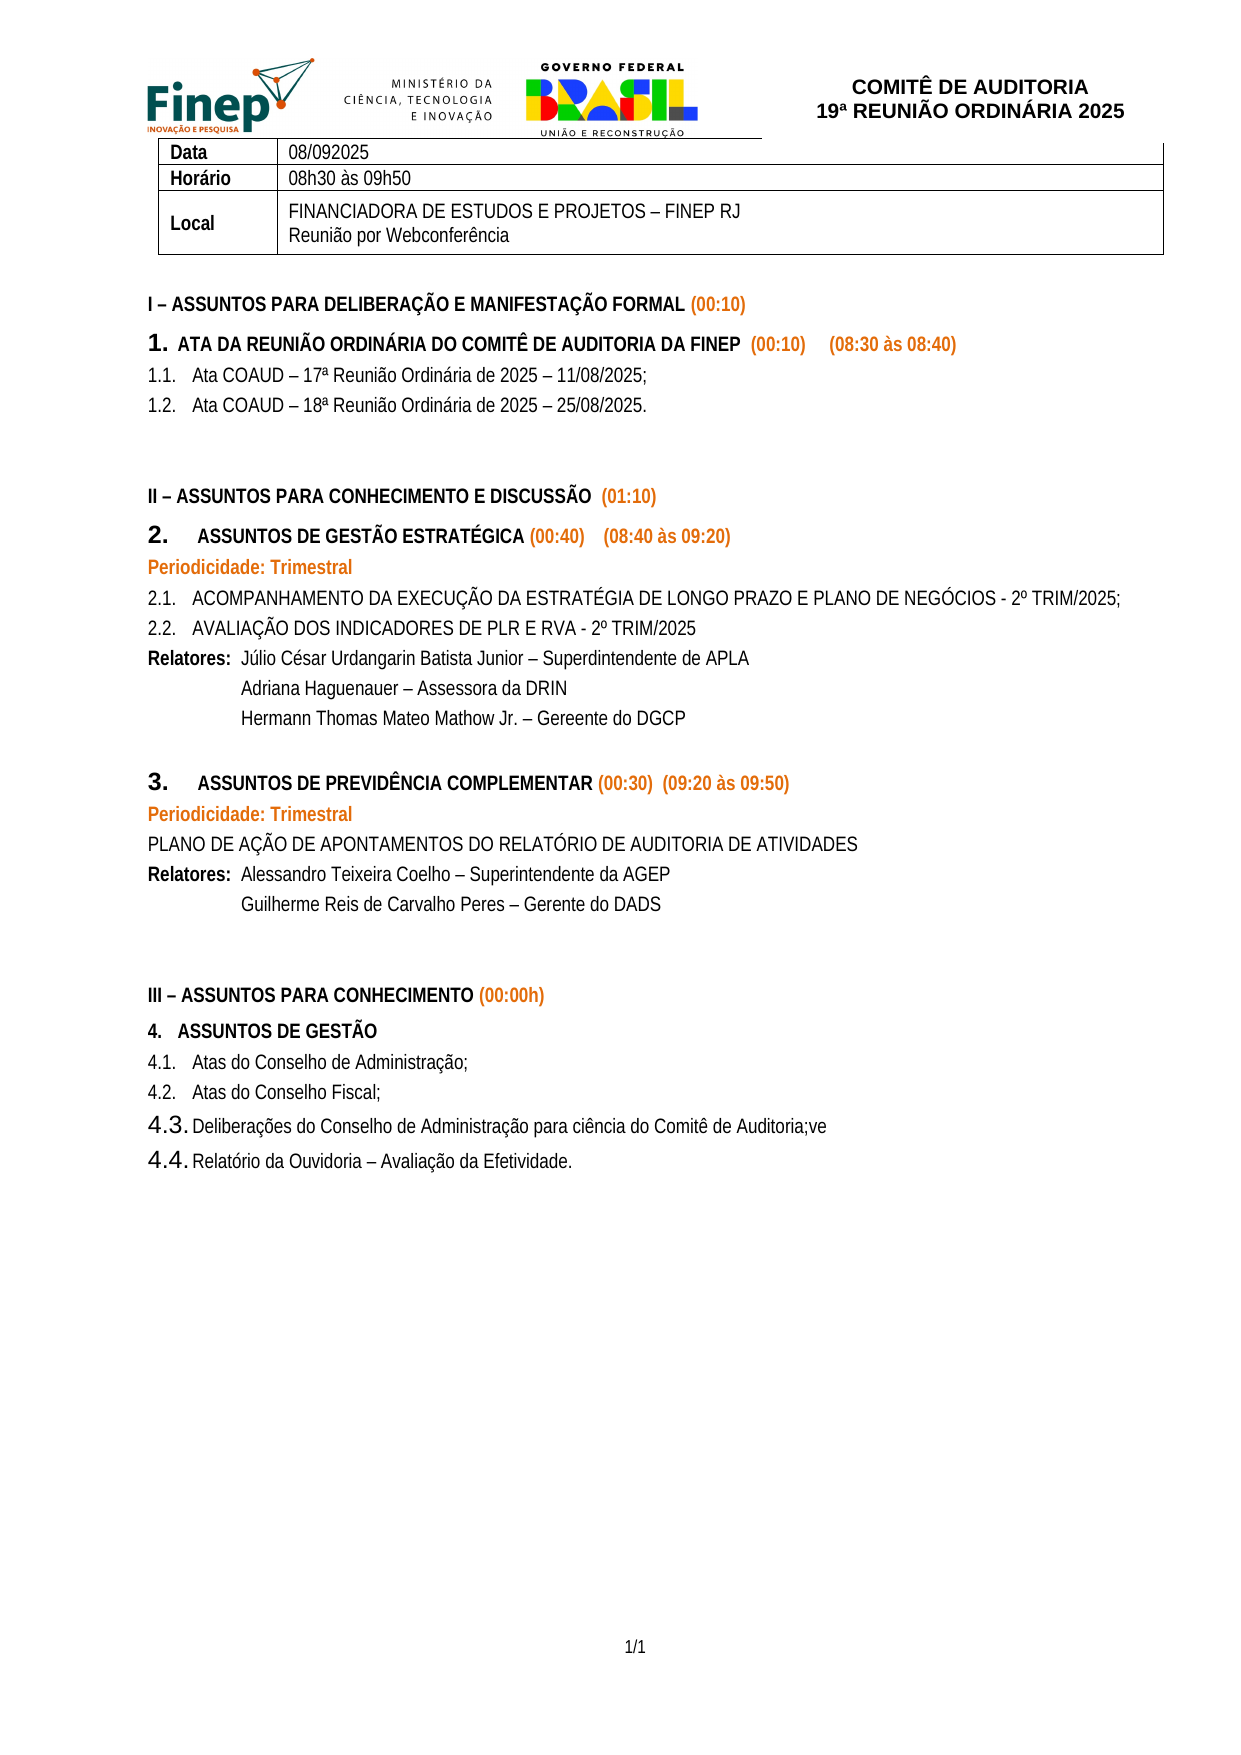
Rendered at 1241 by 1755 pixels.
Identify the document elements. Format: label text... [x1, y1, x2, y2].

list AVALIAÇÃO DOS INDICADORES DE PLR E RVA - 2º TRIM/2025 [148, 616, 1122, 639]
list ASSUNTOS DE GESTÃO [148, 1019, 1122, 1043]
text Relatores: Júlio César Urdangarin Batista Junior – Superdintendente de APLA [148, 646, 1122, 670]
table_cell Local [159, 191, 277, 254]
list Atas do Conselho de Administração; [148, 1049, 1122, 1073]
list Relatório da Ouvidoria – Avaliação da Efetividade. [148, 1145, 1122, 1174]
text PLANO DE AÇÃO DE APONTAMENTOS DO RELATÓRIO DE AUDITORIA DE ATIVIDADES [148, 832, 1122, 856]
list Deliberações do Conselho de Administração para ciência do Comitê de Auditoria;ve [148, 1110, 1122, 1139]
list Periodicidade: Trimestral [148, 555, 1122, 579]
table_cell Horário [159, 165, 277, 190]
text III – ASSUNTOS PARA CONHECIMENTO (00:00h) [148, 983, 1122, 1007]
table_header Data [159, 139, 277, 164]
table_header 08/092025 [278, 139, 1163, 164]
text Guilherme Reis de Carvalho Peres – Gerente do DADS [148, 892, 1122, 916]
list Ata COAUD – 18ª Reunião Ordinária de 2025 – 25/08/2025. [148, 393, 1122, 417]
table_cell 08h30 às 09h50 [278, 165, 1163, 190]
list Periodicidade: Trimestral [148, 802, 1122, 826]
list ASSUNTOS DE PREVIDÊNCIA COMPLEMENTAR (00:30) (09:20 às 09:50) [148, 767, 1122, 795]
list Ata COAUD – 17ª Reunião Ordinária de 2025 – 11/08/2025; [148, 363, 1122, 387]
text I – ASSUNTOS PARA DELIBERAÇÃO E MANIFESTAÇÃO FORMAL (00:10) [148, 291, 1122, 315]
list ACOMPANHAMENTO DA EXECUÇÃO DA ESTRATÉGIA DE LONGO PRAZO E PLANO DE NEGÓCIOS - 2º TRIM/2025; [148, 585, 1122, 609]
text Relatores: Alessandro Teixeira Coelho – Superintendente da AGEP [148, 862, 1122, 886]
list Atas do Conselho Fiscal; [148, 1080, 1122, 1104]
table_cell FINANCIADORA DE ESTUDOS E PROJETOS – FINEP RJ Reunião por Webconferência [278, 191, 1163, 254]
text II – ASSUNTOS PARA CONHECIMENTO E DISCUSSÃO (01:10) [148, 484, 1122, 508]
text Hermann Thomas Mateo Mathow Jr. – Gereente do DGCP [148, 706, 1122, 730]
list ATA DA REUNIÃO ORDINÁRIA DO COMITÊ DE AUDITORIA DA FINEP (00:10) (08:30 às 08:40) [148, 328, 1122, 357]
list ASSUNTOS DE GESTÃO ESTRATÉGICA (00:40) (08:40 às 09:20) [148, 520, 1122, 549]
text Adriana Haguenauer – Assessora da DRIN [148, 676, 1122, 700]
